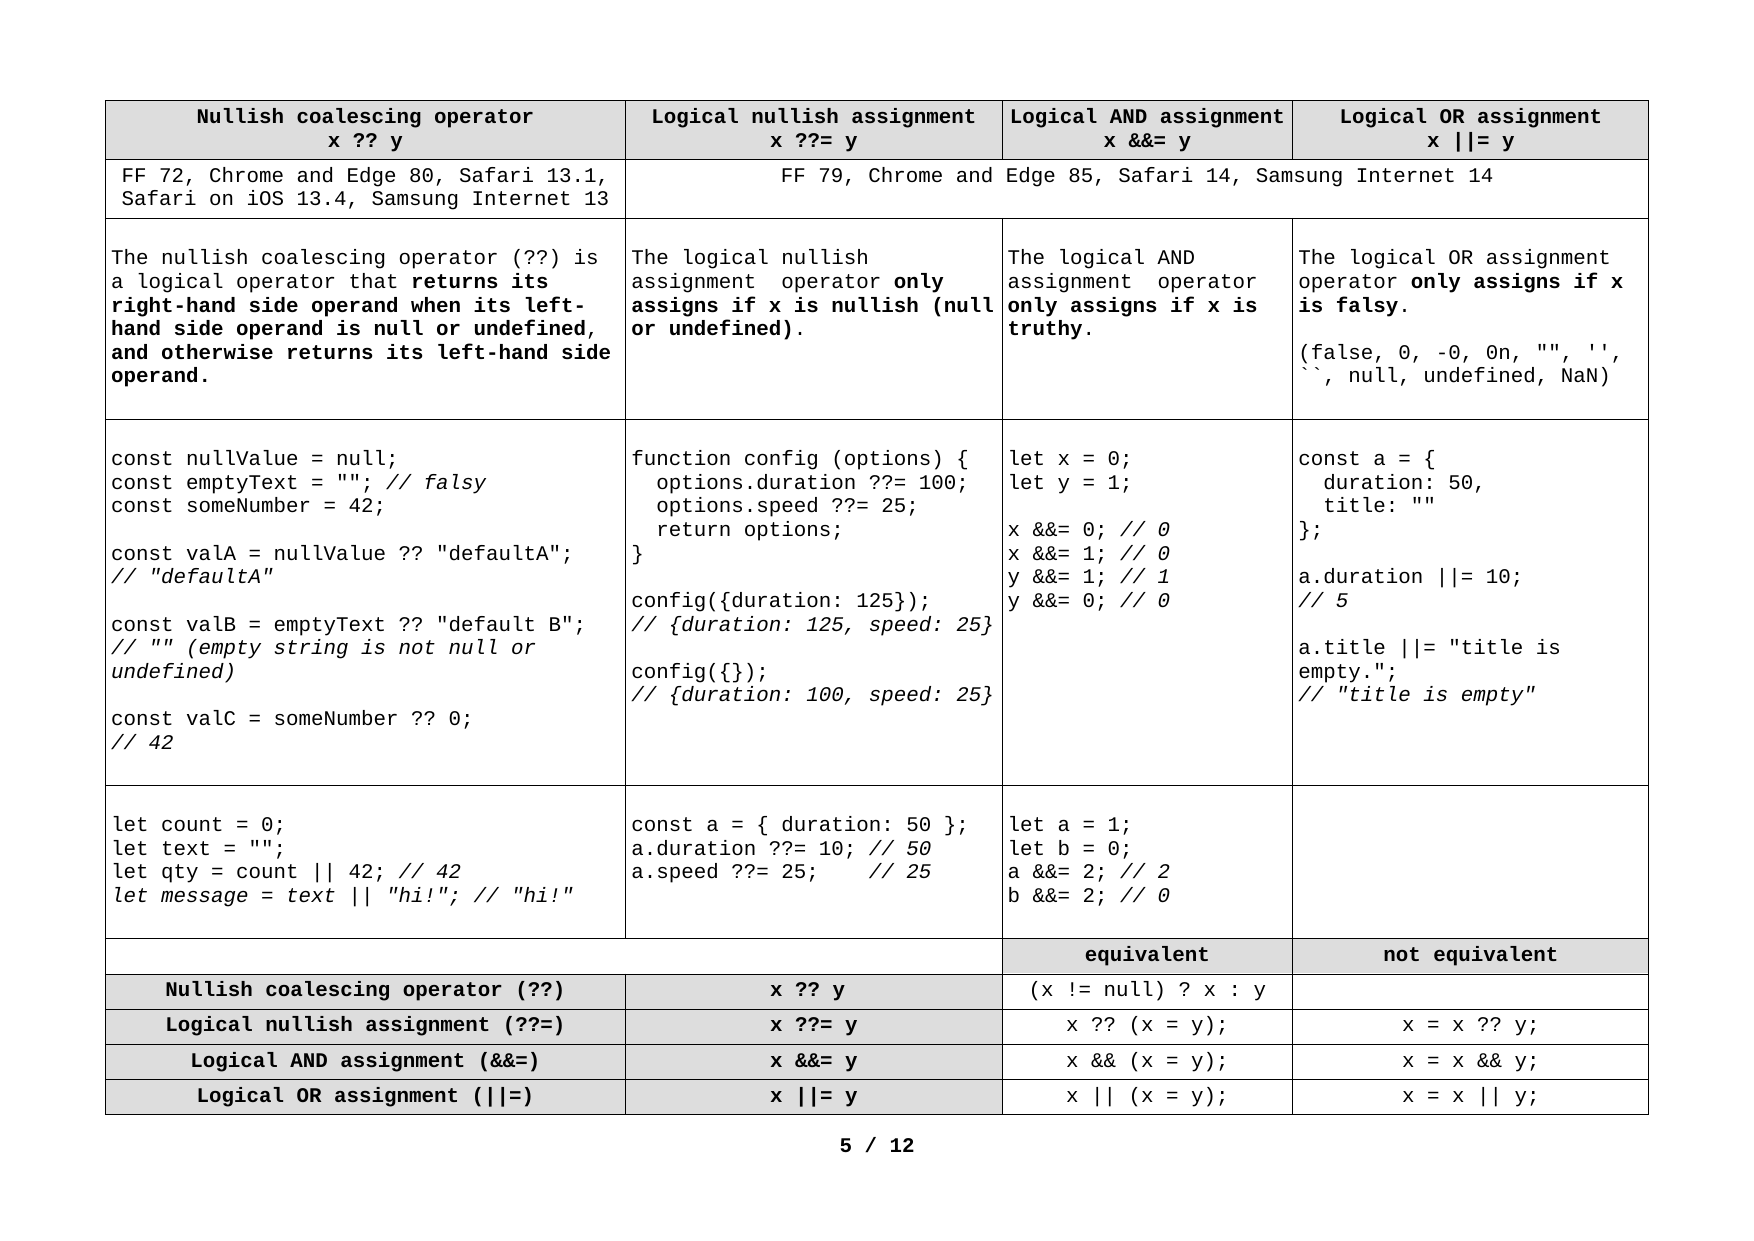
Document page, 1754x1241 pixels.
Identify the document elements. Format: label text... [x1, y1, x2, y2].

table_cell x = x && y; [1293, 1045, 1648, 1079]
table_cell x ?? y [626, 975, 1002, 1009]
table_cell The logical AND assignment operator only assigns if x is truthy. [1003, 219, 1292, 418]
table_cell x || (x = y); [1003, 1080, 1292, 1114]
table_cell The nullish coalescing operator (??) is a logical operator that returns its right-hand side operand when its left-hand side operand is null or undefined, and otherwise returns its left-hand side operand. [106, 219, 625, 418]
table_cell x ||= y [626, 1080, 1002, 1114]
table_cell Logical nullish assignment (??=) [106, 1010, 625, 1044]
table_cell not equivalent [1293, 939, 1648, 973]
table_cell let a = 1; let b = 0; a &&= 2; // 2 b &&= 2; // 0 [1003, 786, 1292, 938]
table_cell [1293, 786, 1648, 938]
table_header Logical nullish assignment x ??= y [626, 101, 1002, 159]
table_cell x = x || y; [1293, 1080, 1648, 1114]
table_cell FF 79, Chrome and Edge 85, Safari 14, Samsung Internet 14 [626, 160, 1648, 218]
table_cell let count = 0; let text = ""; let qty = count || 42; // 42 let message = text || "hi!"; // "hi!" [106, 786, 625, 938]
table_cell x ??= y [626, 1010, 1002, 1044]
table_cell (x != null) ? x : y [1003, 975, 1292, 1009]
table_cell Logical AND assignment (&&=) [106, 1045, 625, 1079]
table_cell const a = { duration: 50 }; a.duration ??= 10; // 50 a.speed ??= 25; // 25 [626, 786, 1002, 938]
table_header Logical OR assignment x ||= y [1293, 101, 1648, 159]
table_cell [106, 939, 1002, 973]
table_cell const nullValue = null; const emptyText = ""; // falsy const someNumber = 42; const valA = nullValue ?? "defaultA"; // "defaultA" const valB = emptyText ?? "default B"; // "" (empty string is not null or undefined) const valC = someNumber ?? 0; // 42 [106, 420, 625, 785]
table_cell The logical OR assignment operator only assigns if x is falsy. (false, 0, -0, 0n, "", '', ``, null, undefined, NaN) [1293, 219, 1648, 418]
table_cell The logical nullish assignment operator only assigns if x is nullish (null or undefined). [626, 219, 1002, 418]
table_cell FF 72, Chrome and Edge 80, Safari 13.1, Safari on iOS 13.4, Samsung Internet 13 [106, 160, 625, 218]
table_header Logical AND assignment x &&= y [1003, 101, 1292, 159]
table_cell [1293, 975, 1648, 1009]
table_cell x = x ?? y; [1293, 1010, 1648, 1044]
table_cell x ?? (x = y); [1003, 1010, 1292, 1044]
table_cell equivalent [1003, 939, 1292, 973]
table_cell Nullish coalescing operator (??) [106, 975, 625, 1009]
table_cell Logical OR assignment (||=) [106, 1080, 625, 1114]
table_cell function config (options) { options.duration ??= 100; options.speed ??= 25; return options; } config({duration: 125}); // {duration: 125, speed: 25} config({}); // {duration: 100, speed: 25} [626, 420, 1002, 785]
table_cell x && (x = y); [1003, 1045, 1292, 1079]
table_cell const a = { duration: 50, title: "" }; a.duration ||= 10; // 5 a.title ||= "title is empty."; // "title is empty" [1293, 420, 1648, 785]
table_cell let x = 0; let y = 1; x &&= 0; // 0 x &&= 1; // 0 y &&= 1; // 1 y &&= 0; // 0 [1003, 420, 1292, 785]
table_header Nullish coalescing operator x ?? y [106, 101, 625, 159]
table_cell x &&= y [626, 1045, 1002, 1079]
